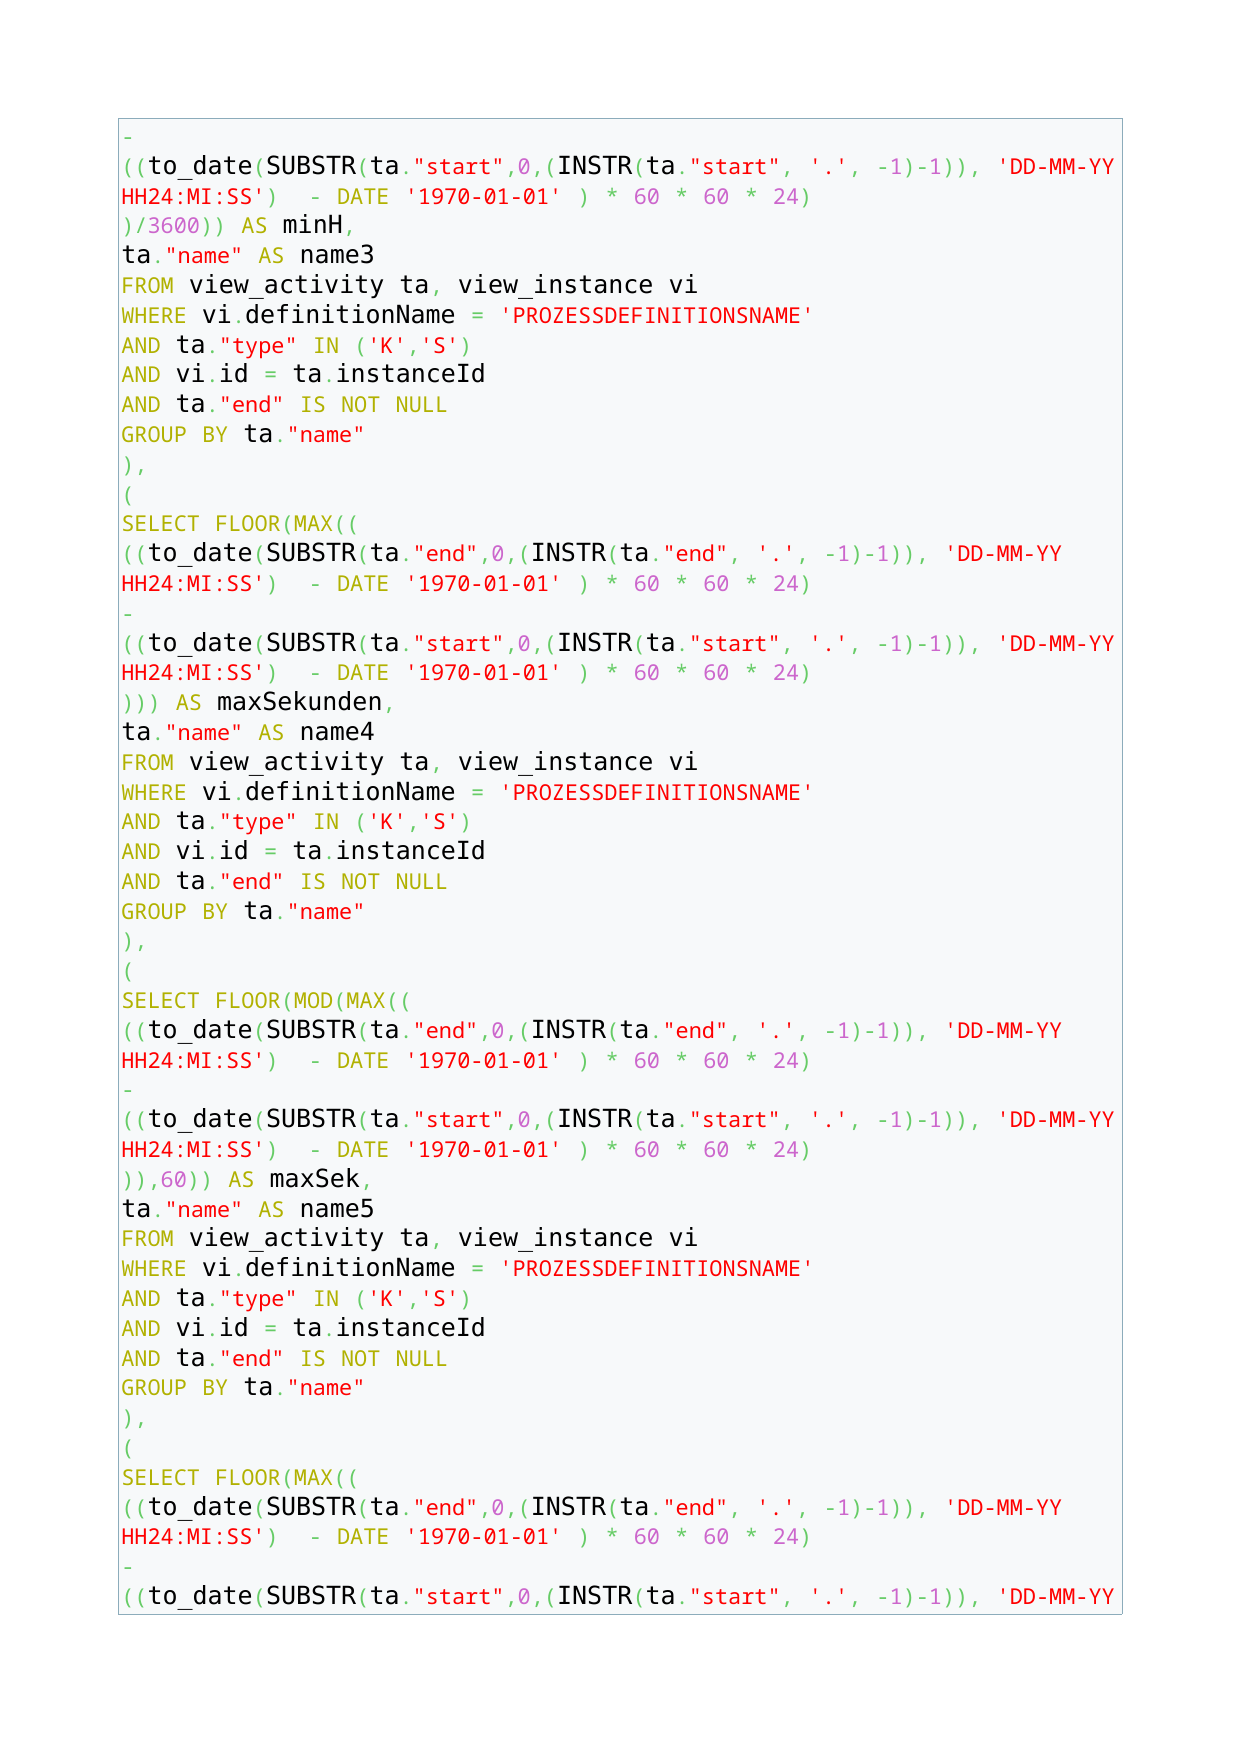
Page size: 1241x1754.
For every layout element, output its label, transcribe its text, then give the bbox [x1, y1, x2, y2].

table_header - ((to_date(SUBSTR(ta."start",0,(INSTR(ta."start", '.', -1)-1)), 'DD-MM-YY HH24:MI:SS') - DATE '1970-01-01' ) * 60 * 60 * 24) )/3600)) AS minH, ta."name" AS name3 FROM view_activity ta, view_instance vi WHERE vi.definitionName = 'PROZESSDEFINITIONSNAME' AND ta."type" IN ('K','S') AND vi.id = ta.instanceId AND ta."end" IS NOT NULL GROUP BY ta."name"​ ), ( SELECT FLOOR(MAX(( ((to_date(SUBSTR(ta."end",0,(INSTR(ta."end", '.', -1)-1)), 'DD-MM-YY HH24:MI:SS') - DATE '1970-01-01' ) * 60 * 60 * 24) - ((to_date(SUBSTR(ta."start",0,(INSTR(ta."start", '.', -1)-1)), 'DD-MM-YY HH24:MI:SS') - DATE '1970-01-01' ) * 60 * 60 * 24) ))) AS maxSekunden, ta."name" AS name4 FROM view_activity ta, view_instance vi WHERE vi.definitionName = 'PROZESSDEFINITIONSNAME' AND ta."type" IN ('K','S') AND vi.id = ta.instanceId AND ta."end" IS NOT NULL GROUP BY ta."name"​ ), ( SELECT FLOOR(MOD(MAX(( ((to_date(SUBSTR(ta."end",0,(INSTR(ta."end", '.', -1)-1)), 'DD-MM-YY HH24:MI:SS') - DATE '1970-01-01' ) * 60 * 60 * 24) - ((to_date(SUBSTR(ta."start",0,(INSTR(ta."start", '.', -1)-1)), 'DD-MM-YY HH24:MI:SS') - DATE '1970-01-01' ) * 60 * 60 * 24) )),60)) AS maxSek, ta."name" AS name5 FROM view_activity ta, view_instance vi WHERE vi.definitionName = 'PROZESSDEFINITIONSNAME' AND ta."type" IN ('K','S') AND vi.id = ta.instanceId AND ta."end" IS NOT NULL GROUP BY ta."name"​ ), ( SELECT FLOOR(MAX(( ((to_date(SUBSTR(ta."end",0,(INSTR(ta."end", '.', -1)-1)), 'DD-MM-YY HH24:MI:SS') - DATE '1970-01-01' ) * 60 * 60 * 24) - ((to_date(SUBSTR(ta."start",0,(INSTR(ta."start", '.', -1)-1)), 'DD-MM-YY [119, 119, 1122, 1614]
